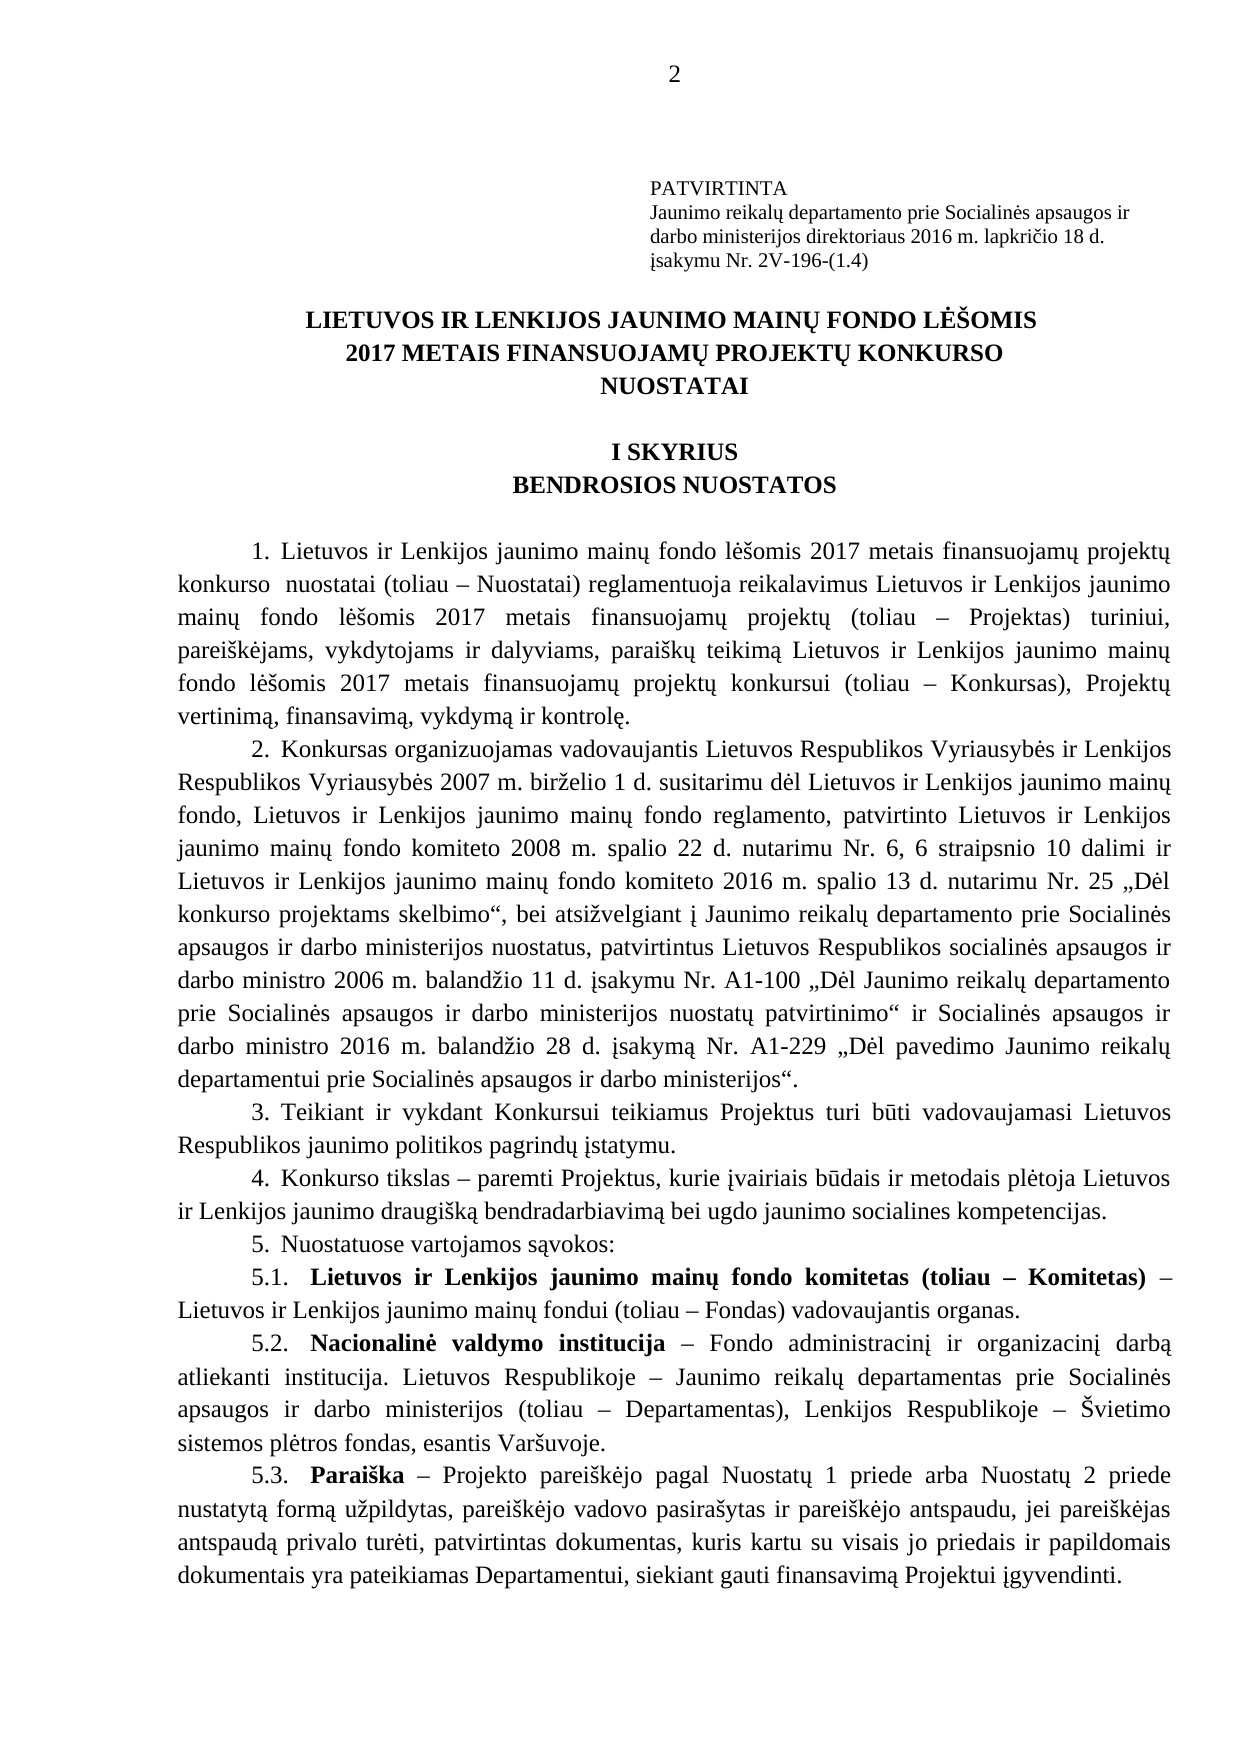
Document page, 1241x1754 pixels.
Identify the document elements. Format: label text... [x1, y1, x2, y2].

text I SKYRIUS [177, 437, 1172, 466]
text 3. Teikiant ir vykdant Konkursui teikiamus Projektus turi būti vadovaujamasi Lietuvos Respublikos jaunimo politikos pagrindų įstatymu. [177, 1097, 1172, 1159]
text 4. Konkurso tikslas – paremti Projektus, kurie įvairiais būdais ir metodais plėtoja Lietuvos ir Lenkijos jaunimo draugišką bendradarbiavimą bei ugdo jaunimo socialines kompetencijas. [177, 1163, 1172, 1225]
text 5.2. Nacionalinė valdymo institucija – Fondo administracinį ir organizacinį darbą atliekanti institucija. Lietuvos Respublikoje – Jaunimo reikalų departamentas prie Socialinės apsaugos ir darbo ministerijos (toliau – Departamentas), Lenkijos Respublikoje – Švietimo sistemos plėtros fondas, esantis Varšuvoje. [177, 1328, 1172, 1456]
text 5.3. Paraiška – Projekto pareiškėjo pagal Nuostatų 1 priede arba Nuostatų 2 priede nustatytą formą užpildytas, pareiškėjo vadovo pasirašytas ir pareiškėjo antspaudu, jei pareiškėjas antspaudą privalo turėti, patvirtintas dokumentas, kuris kartu su visais jo priedais ir papildomais dokumentais yra pateikiamas Departamentui, siekiant gauti finansavimą Projektui įgyvendinti. [177, 1461, 1172, 1588]
text 5.1. Lietuvos ir Lenkijos jaunimo mainų fondo komitetas (toliau – Komitetas) – Lietuvos ir Lenkijos jaunimo mainų fondui (toliau – Fondas) vadovaujantis organas. [177, 1262, 1172, 1324]
text 5. Nuostatuose vartojamos sąvokos: [177, 1229, 1172, 1258]
text Jaunimo reikalų departamento prie Socialinės apsaugos ir [177, 200, 1172, 224]
text LIETUVOS IR LENKIJOS JAUNIMO MAINŲ FONDO lėšomis 2017 metais finansuojamų projektų konkurso NUOSTATAI [177, 305, 1172, 400]
text 1. Lietuvos ir Lenkijos jaunimo mainų fondo lėšomis 2017 metais finansuojamų projektų konkurso nuostatai (toliau – Nuostatai) reglamentuoja reikalavimus Lietuvos ir Lenkijos jaunimo mainų fondo lėšomis 2017 metais finansuojamų projektų (toliau – Projektas) turiniui, pareiškėjams, vykdytojams ir dalyviams, paraiškų teikimą Lietuvos ir Lenkijos jaunimo mainų fondo lėšomis 2017 metais finansuojamų projektų konkursui (toliau – Konkursas), Projektų vertinimą, finansavimą, vykdymą ir kontrolę. [177, 536, 1172, 730]
text įsakymu Nr. 2V-196-(1.4) [177, 248, 1172, 272]
text PATVIRTINTA [177, 176, 1172, 200]
text darbo ministerijos direktoriaus 2016 m. lapkričio 18 d. [177, 224, 1172, 248]
text BENDROSIOS NUOSTATOS [177, 470, 1172, 499]
text 2. Konkursas organizuojamas vadovaujantis Lietuvos Respublikos Vyriausybės ir Lenkijos Respublikos Vyriausybės 2007 m. birželio 1 d. susitarimu dėl Lietuvos ir Lenkijos jaunimo mainų fondo, Lietuvos ir Lenkijos jaunimo mainų fondo reglamento, patvirtinto Lietuvos ir Lenkijos jaunimo mainų fondo komiteto 2008 m. spalio 22 d. nutarimu Nr. 6, 6 straipsnio 10 dalimi ir Lietuvos ir Lenkijos jaunimo mainų fondo komiteto 2016 m. spalio 13 d. nutarimu Nr. 25 „Dėl konkurso projektams skelbimo“, bei atsižvelgiant į Jaunimo reikalų departamento prie Socialinės apsaugos ir darbo ministerijos nuostatus, patvirtintus Lietuvos Respublikos socialinės apsaugos ir darbo ministro 2006 m. balandžio 11 d. įsakymu Nr. A1-100 „Dėl Jaunimo reikalų departamento prie Socialinės apsaugos ir darbo ministerijos nuostatų patvirtinimo“ ir Socialinės apsaugos ir darbo ministro 2016 m. balandžio 28 d. įsakymą Nr. A1-229 „Dėl pavedimo Jaunimo reikalų departamentui prie Socialinės apsaugos ir darbo ministerijos“. [177, 734, 1172, 1093]
